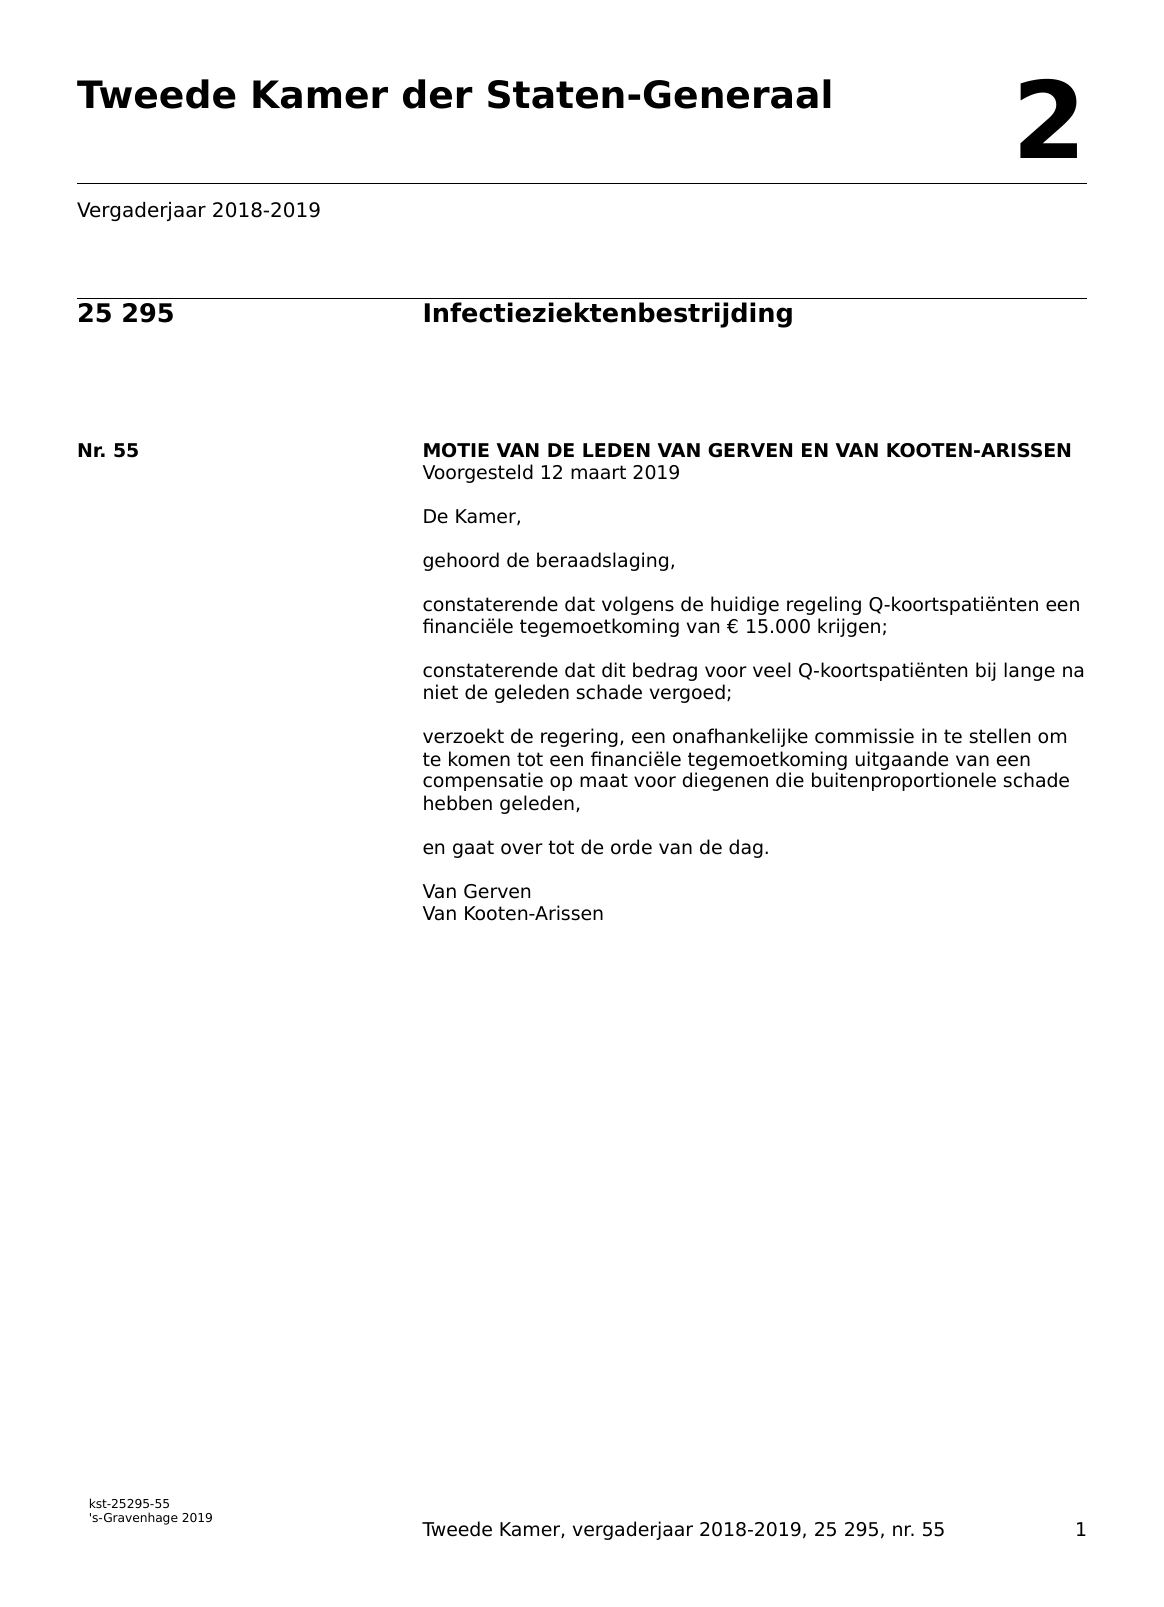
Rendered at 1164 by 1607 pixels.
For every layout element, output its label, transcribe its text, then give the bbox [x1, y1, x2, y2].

text gehoord de beraadslaging, [422, 550, 1087, 572]
text kst-25295-55 [88, 1497, 323, 1511]
text 's-Gravenhage 2019 [88, 1511, 323, 1525]
table_header Tweede Kamer der Staten-Generaal [77, 59, 886, 183]
text constaterende dat volgens de huidige regeling Q-koortspatiënten een financiële tegemoetkoming van € 15.000 krijgen; [422, 594, 1087, 638]
text Van Kooten-Arissen [422, 903, 1087, 925]
text en gaat over tot de orde van de dag. [422, 837, 1087, 858]
text verzoekt de regering, een onafhankelijke commissie in te stellen om te komen tot een financiële tegemoetkoming uitgaande van een compensatie op maat voor diegenen die buitenproportionele schade hebben geleden, [422, 726, 1087, 814]
table_cell Vergaderjaar 2018-2019 [77, 184, 1087, 298]
text constaterende dat dit bedrag voor veel Q-koortspatiënten bij lange na niet de geleden schade vergoed; [422, 660, 1087, 704]
text De Kamer, [422, 506, 1087, 528]
text Voorgesteld 12 maart 2019 [422, 462, 1087, 484]
text Van Gerven [422, 881, 1087, 903]
table_header 2 [886, 59, 1087, 183]
subtitle 25 295 Infectieziektenbestrijding [77, 299, 1087, 329]
subtitle Nr. 55 MOTIE VAN DE LEDEN VAN GERVEN EN VAN KOOTEN-ARISSEN [77, 440, 1087, 462]
